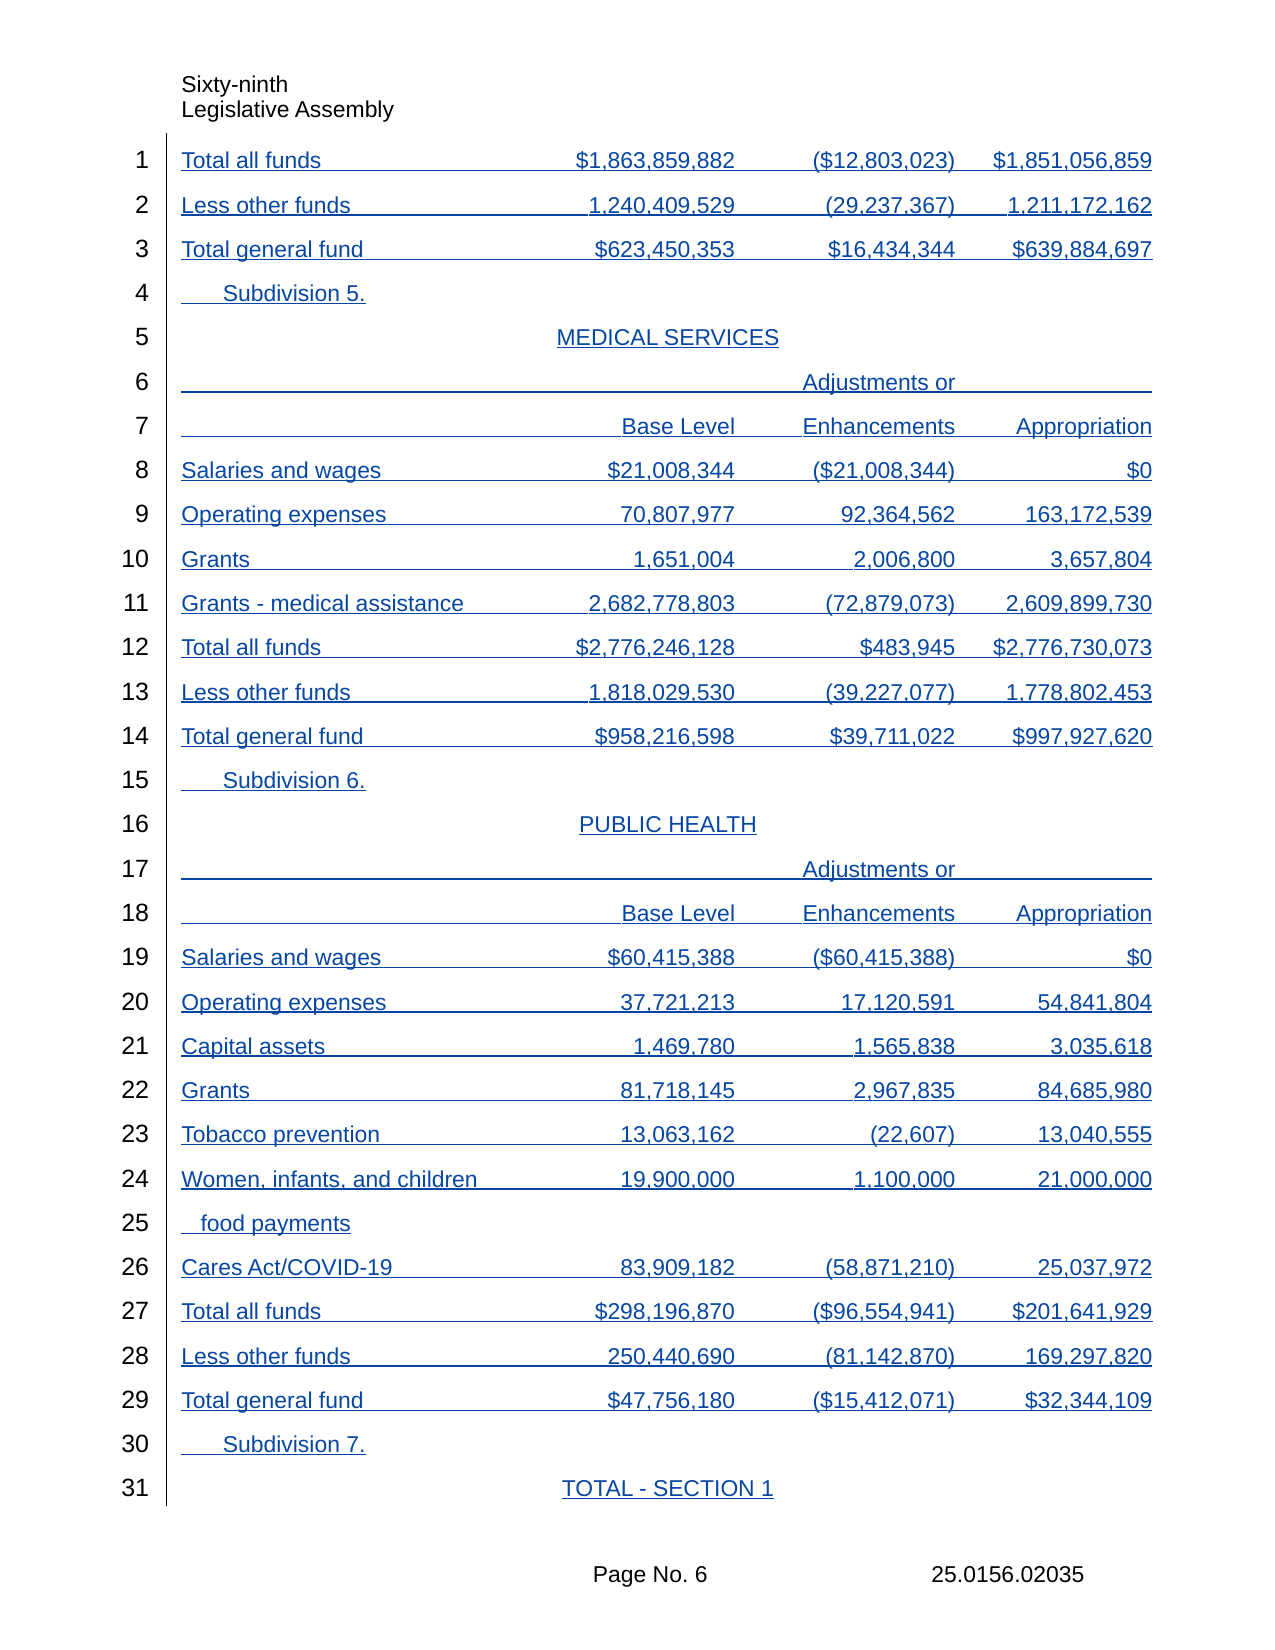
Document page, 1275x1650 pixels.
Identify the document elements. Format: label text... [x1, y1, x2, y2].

text Subdivision 5. [181, 266, 1154, 310]
text Subdivision 6. [181, 753, 1154, 797]
text Subdivision 7. [181, 1417, 1154, 1461]
text MEDICAL SERVICES [181, 310, 1154, 355]
text Total all funds $1,863,859,882 ($12,803,023) $1,851,056,859 Less other funds 1,240,409,529 (29,237,367) 1,211,172,162 Total general fund $623,450,353 $16,434,344 $639,884,697 [181, 133, 1154, 266]
text TOTAL - SECTION 1 [181, 1461, 1154, 1506]
text PUBLIC HEALTH [181, 797, 1154, 842]
text Adjustments or Base Level Enhancements Appropriation Salaries and wages $60,415,388 ($60,415,388) $0 Operating expenses 37,721,213 17,120,591 54,841,804 Capital assets 1,469,780 1,565,838 3,035,618 Grants 81,718,145 2,967,835 84,685,980 Tobacco prevention 13,063,162 (22,607) 13,040,555 Women, infants, and children 19,900,000 1,100,000 21,000,000 food payments Cares Act/COVID-19 83,909,182 (58,871,210) 25,037,972 Total all funds $298,196,870 ($96,554,941) $201,641,929 Less other funds 250,440,690 (81,142,870) 169,297,820 Total general fund $47,756,180 ($15,412,071) $32,344,109 [181, 842, 1154, 1417]
text Adjustments or Base Level Enhancements Appropriation Salaries and wages $21,008,344 ($21,008,344) $0 Operating expenses 70,807,977 92,364,562 163,172,539 Grants 1,651,004 2,006,800 3,657,804 Grants - medical assistance 2,682,778,803 (72,879,073) 2,609,899,730 Total all funds $2,776,246,128 $483,945 $2,776,730,073 Less other funds 1,818,029,530 (39,227,077) 1,778,802,453 Total general fund $958,216,598 $39,711,022 $997,927,620 [181, 355, 1154, 753]
